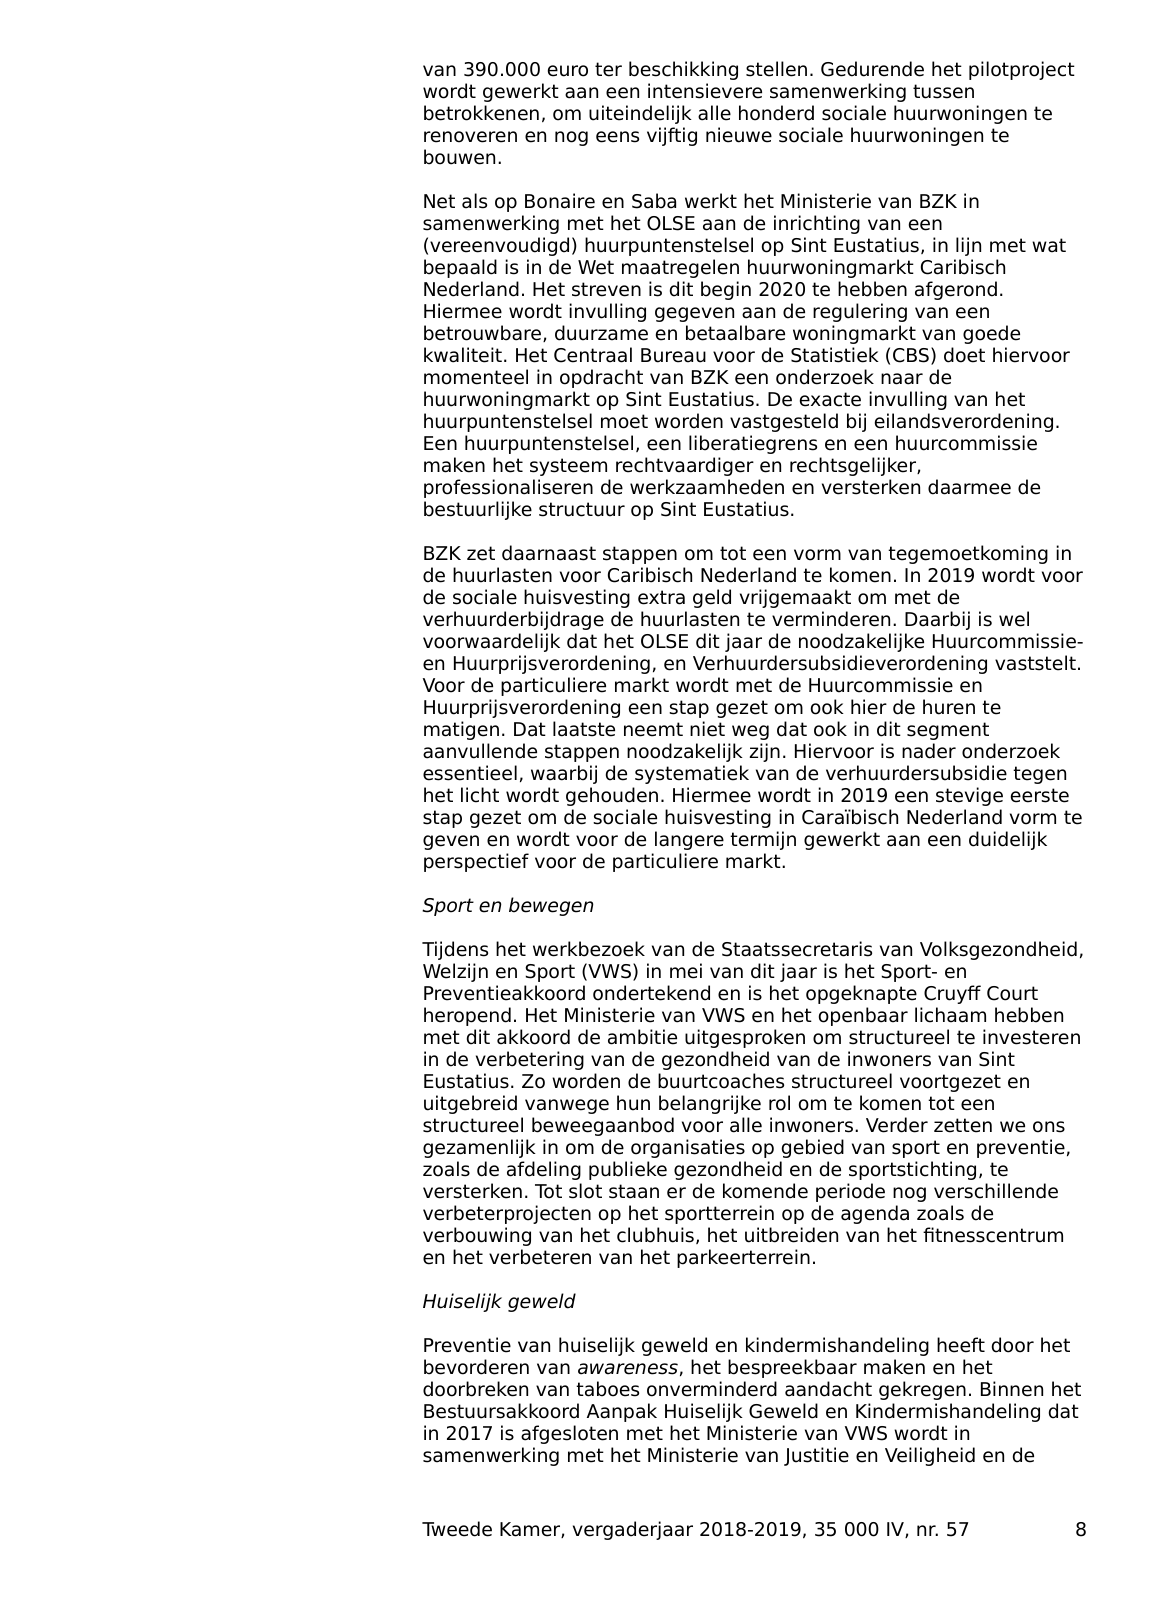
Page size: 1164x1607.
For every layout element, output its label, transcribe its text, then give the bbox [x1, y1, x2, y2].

text van 390.000 euro ter beschikking stellen. Gedurende het pilotproject wordt gewerkt aan een intensievere samenwerking tussen betrokkenen, om uiteindelijk alle honderd sociale huurwoningen te renoveren en nog eens vijftig nieuwe sociale huurwoningen te bouwen. [422, 59, 1087, 169]
subtitle Huiselijk geweld [422, 1291, 1087, 1313]
text Net als op Bonaire en Saba werkt het Ministerie van BZK in samenwerking met het OLSE aan de inrichting van een (vereenvoudigd) huurpuntenstelsel op Sint Eustatius, in lijn met wat bepaald is in de Wet maatregelen huurwoningmarkt Caribisch Nederland. Het streven is dit begin 2020 te hebben afgerond. Hiermee wordt invulling gegeven aan de regulering van een betrouwbare, duurzame en betaalbare woningmarkt van goede kwaliteit. Het Centraal Bureau voor de Statistiek (CBS) doet hiervoor momenteel in opdracht van BZK een onderzoek naar de huurwoningmarkt op Sint Eustatius. De exacte invulling van het huurpuntenstelsel moet worden vastgesteld bij eilandsverordening. Een huurpuntenstelsel, een liberatiegrens en een huurcommissie maken het systeem rechtvaardiger en rechtsgelijker, professionaliseren de werkzaamheden en versterken daarmee de bestuurlijke structuur op Sint Eustatius. [422, 191, 1087, 521]
text BZK zet daarnaast stappen om tot een vorm van tegemoetkoming in de huurlasten voor Caribisch Nederland te komen. In 2019 wordt voor de sociale huisvesting extra geld vrijgemaakt om met de verhuurderbijdrage de huurlasten te verminderen. Daarbij is wel voorwaardelijk dat het OLSE dit jaar de noodzakelijke Huurcommissie- en Huurprijsverordening, en Verhuurdersubsidieverordening vaststelt. Voor de particuliere markt wordt met de Huurcommissie en Huurprijsverordening een stap gezet om ook hier de huren te matigen. Dat laatste neemt niet weg dat ook in dit segment aanvullende stappen noodzakelijk zijn. Hiervoor is nader onderzoek essentieel, waarbij de systematiek van de verhuurdersubsidie tegen het licht wordt gehouden. Hiermee wordt in 2019 een stevige eerste stap gezet om de sociale huisvesting in Caraïbisch Nederland vorm te geven en wordt voor de langere termijn gewerkt aan een duidelijk perspectief voor de particuliere markt. [422, 543, 1087, 873]
text Tijdens het werkbezoek van de Staatssecretaris van Volksgezondheid, Welzijn en Sport (VWS) in mei van dit jaar is het Sport- en Preventieakkoord ondertekend en is het opgeknapte Cruyff Court heropend. Het Ministerie van VWS en het openbaar lichaam hebben met dit akkoord de ambitie uitgesproken om structureel te investeren in de verbetering van de gezondheid van de inwoners van Sint Eustatius. Zo worden de buurtcoaches structureel voortgezet en uitgebreid vanwege hun belangrijke rol om te komen tot een structureel beweegaanbod voor alle inwoners. Verder zetten we ons gezamenlijk in om de organisaties op gebied van sport en preventie, zoals de afdeling publieke gezondheid en de sportstichting, te versterken. Tot slot staan er de komende periode nog verschillende verbeterprojecten op het sportterrein op de agenda zoals de verbouwing van het clubhuis, het uitbreiden van het fitnesscentrum en het verbeteren van het parkeerterrein. [422, 939, 1087, 1269]
subtitle Sport en bewegen [422, 895, 1087, 917]
text Preventie van huiselijk geweld en kindermishandeling heeft door het bevorderen van awareness, het bespreekbaar maken en het doorbreken van taboes onverminderd aandacht gekregen. Binnen het Bestuursakkoord Aanpak Huiselijk Geweld en Kindermishandeling dat in 2017 is afgesloten met het Ministerie van VWS wordt in samenwerking met het Ministerie van Justitie en Veiligheid en de [422, 1335, 1087, 1467]
